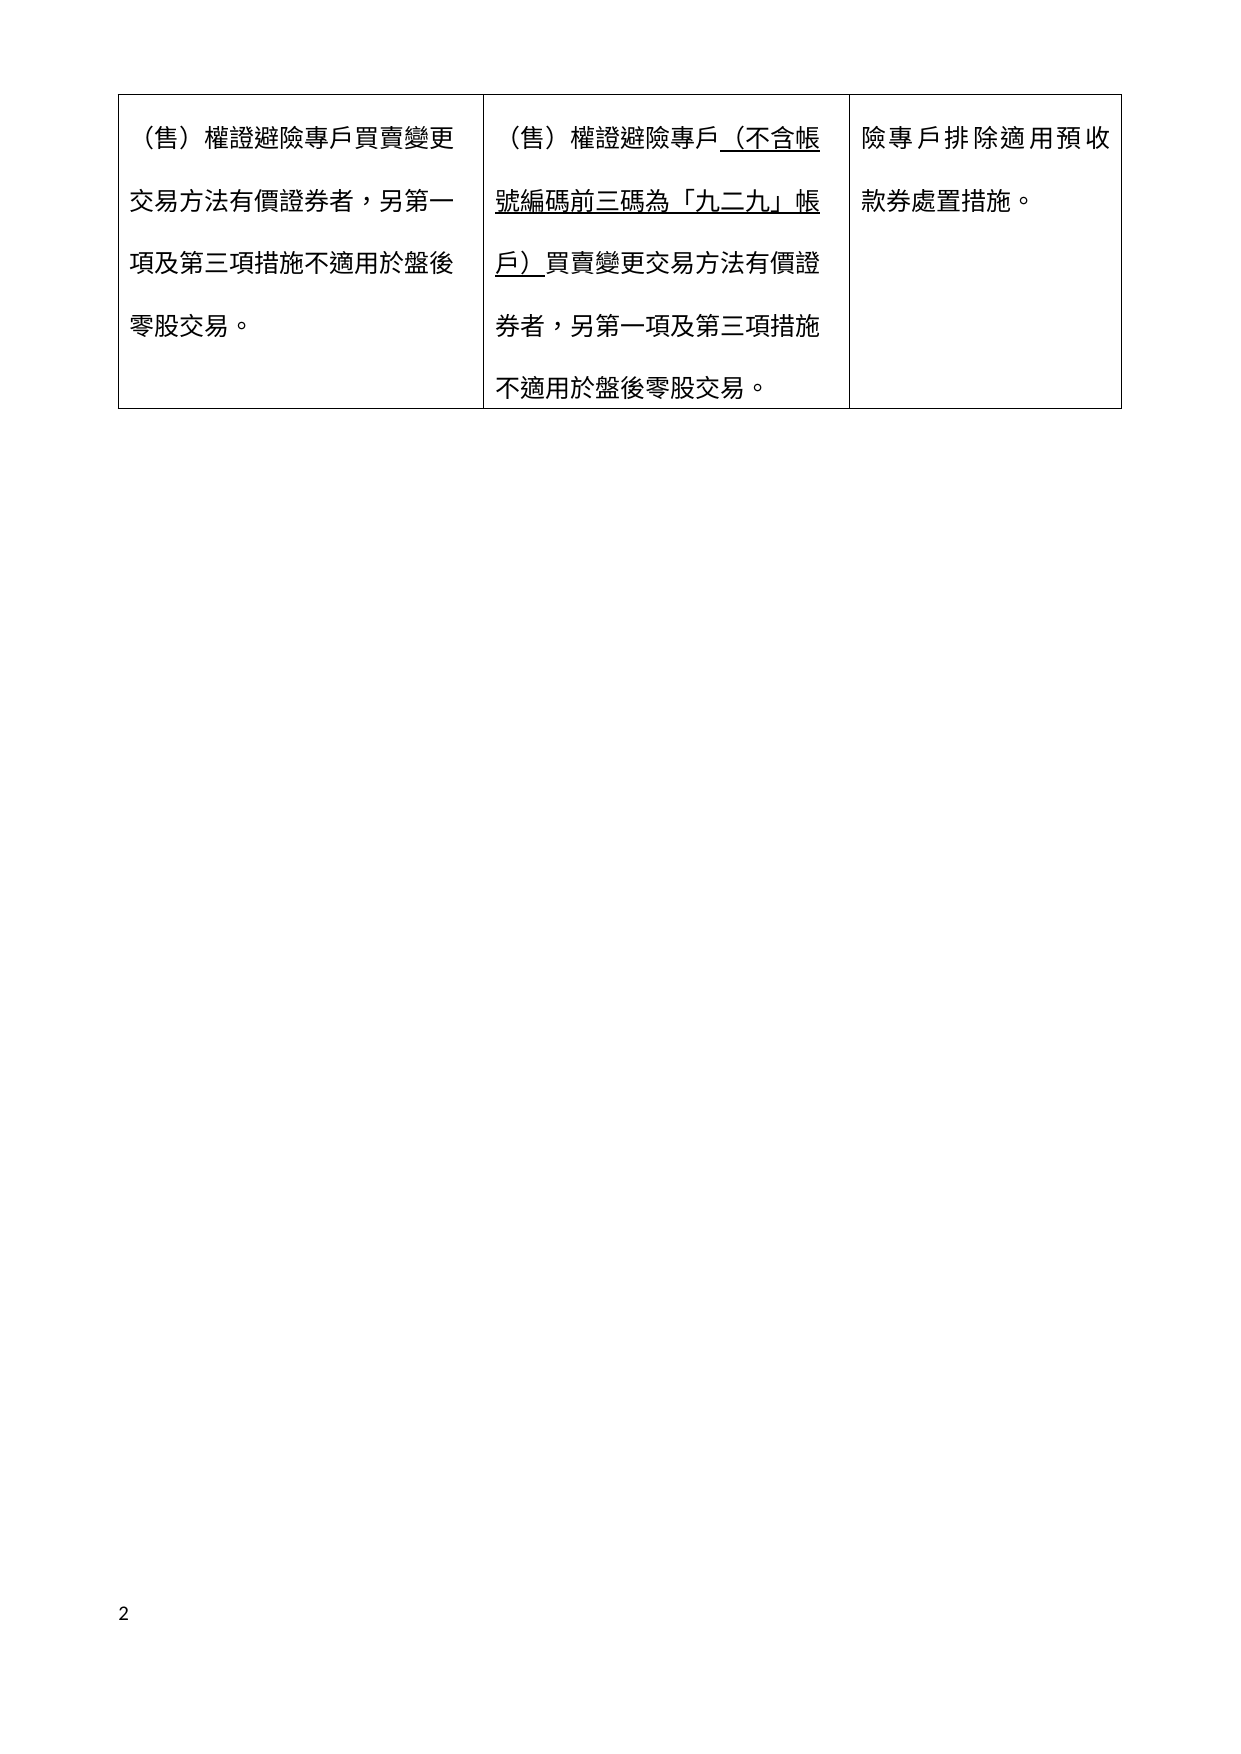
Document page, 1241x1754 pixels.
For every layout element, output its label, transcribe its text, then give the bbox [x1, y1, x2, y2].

table_cell （售）權證避險專戶買賣變更交易方法有價證券者，另第一項及第三項措施不適用於盤後零股交易。 [119, 95, 483, 408]
table_cell （售）權證避險專戶（不含帳號編碼前三碼為「九二九」帳戶）買賣變更交易方法有價證券者，另第一項及第三項措施不適用於盤後零股交易。 [484, 95, 849, 408]
table_cell 險專戶排除適用預收款券處置措施。 [850, 95, 1121, 408]
